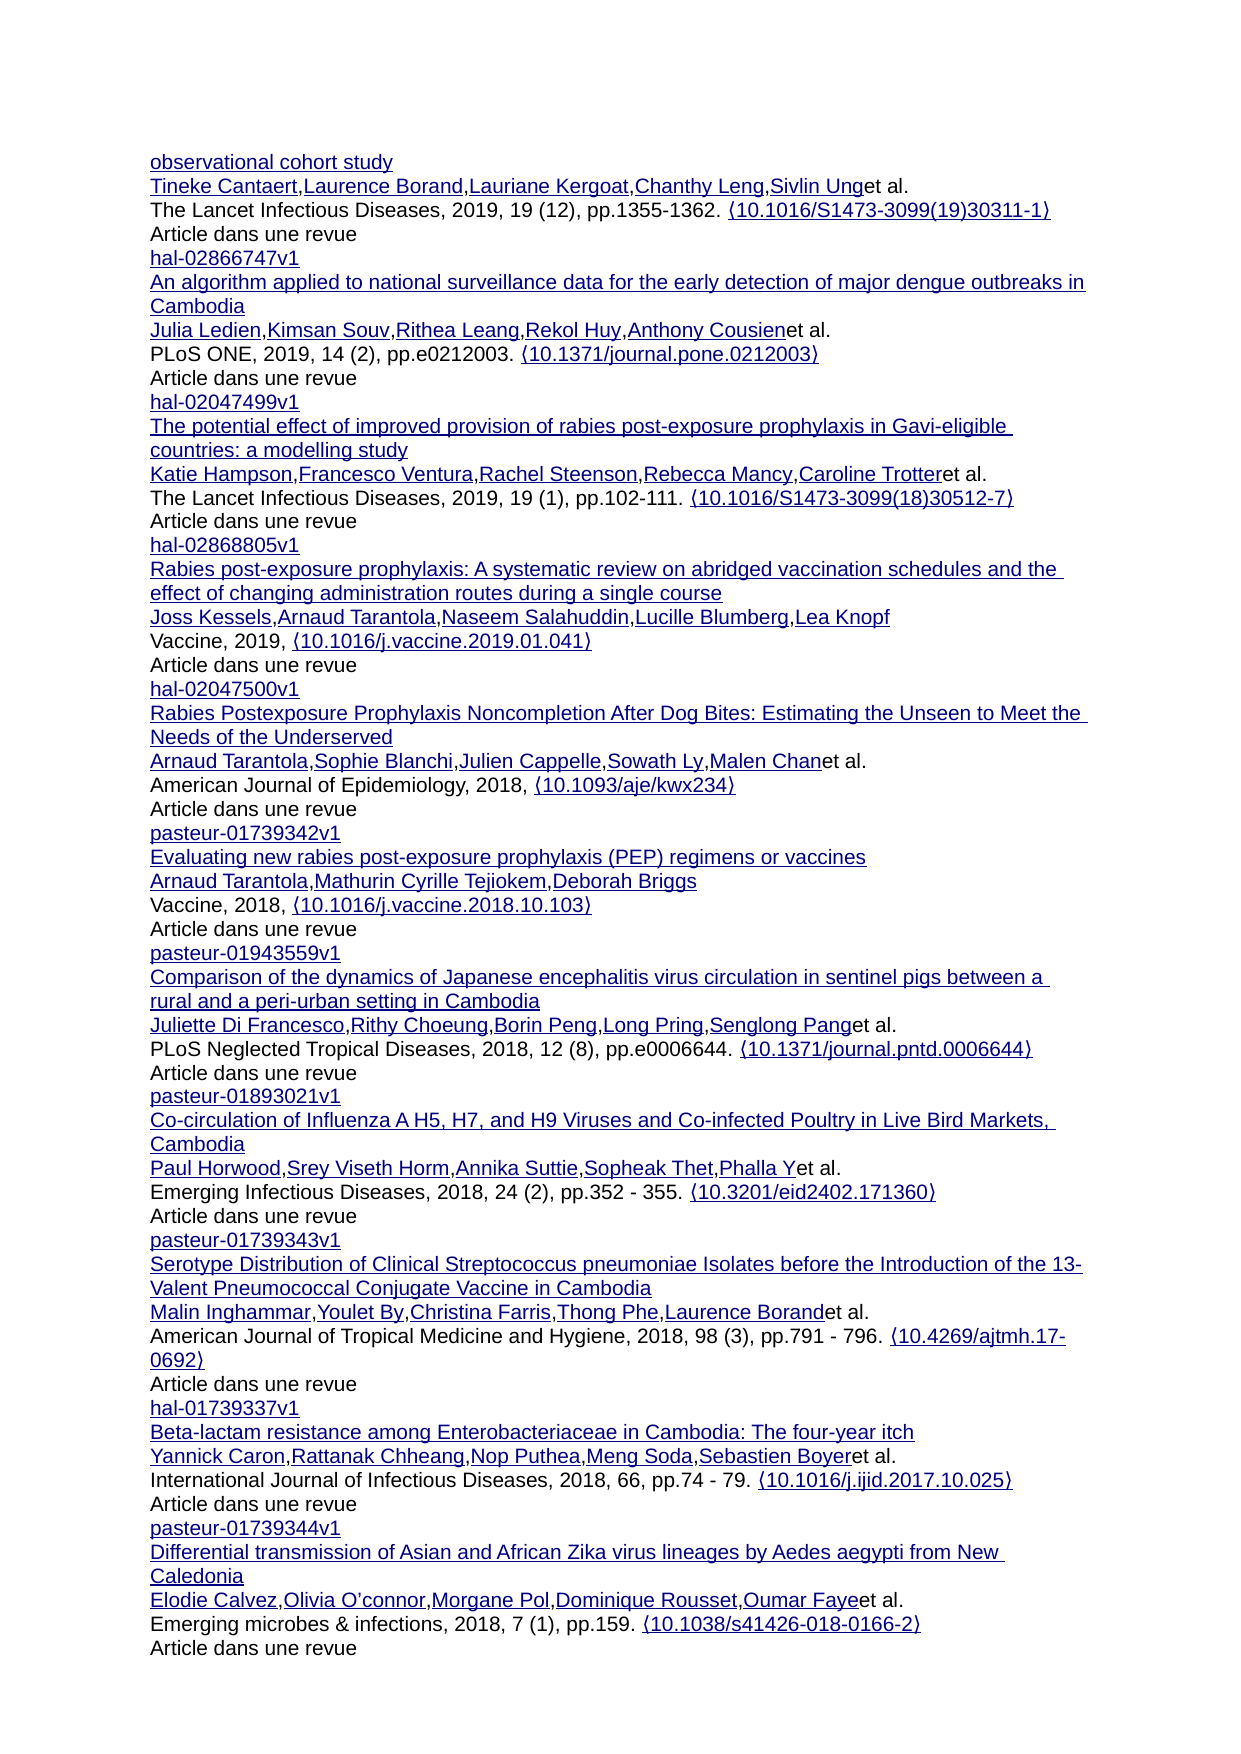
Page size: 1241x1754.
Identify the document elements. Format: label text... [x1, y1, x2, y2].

table_cell Serotype Distribution of Clinical Streptococcus pneumoniae Isolates before the Introduction of the 13-Valent Pneumococcal Conjugate Vaccine in Cambodia Malin Inghammar,Youlet By,Christina Farris,Thong Phe,Laurence Borandet al. American Journal of Tropical Medicine and Hygiene, 2018, 98 (3), pp.791 - 796. ⟨10.4269/ajtmh.17-0692⟩ Article dans une revue hal-01739337v1 [150, 1252, 1090, 1420]
table_cell Rabies post-exposure prophylaxis: A systematic review on abridged vaccination schedules and the effect of changing administration routes during a single course Joss Kessels,Arnaud Tarantola,Naseem Salahuddin,Lucille Blumberg,Lea Knopf Vaccine, 2019, ⟨10.1016/j.vaccine.2019.01.041⟩ Article dans une revue hal-02047500v1 [150, 557, 1090, 701]
table_cell Co-circulation of Influenza A H5, H7, and H9 Viruses and Co-infected Poultry in Live Bird Markets, Cambodia Paul Horwood,Srey Viseth Horm,Annika Suttie,Sopheak Thet,Phalla Yet al. Emerging Infectious Diseases, 2018, 24 (2), pp.352 - 355. ⟨10.3201/eid2402.171360⟩ Article dans une revue pasteur-01739343v1 [150, 1108, 1090, 1252]
table_cell Beta-lactam resistance among Enterobacteriaceae in Cambodia: The four-year itch Yannick Caron,Rattanak Chheang,Nop Puthea,Meng Soda,Sebastien Boyeret al. International Journal of Infectious Diseases, 2018, 66, pp.74 - 79. ⟨10.1016/j.ijid.2017.10.025⟩ Article dans une revue pasteur-01739344v1 [150, 1420, 1090, 1539]
table_cell The potential effect of improved provision of rabies post-exposure prophylaxis in Gavi-eligible countries: a modelling study Katie Hampson,Francesco Ventura,Rachel Steenson,Rebecca Mancy,Caroline Trotteret al. The Lancet Infectious Diseases, 2019, 19 (1), pp.102-111. ⟨10.1016/S1473-3099(18)30512-7⟩ Article dans une revue hal-02868805v1 [150, 414, 1090, 557]
table_cell Evaluating new rabies post-exposure prophylaxis (PEP) regimens or vaccines Arnaud Tarantola,Mathurin Cyrille Tejiokem,Deborah Briggs Vaccine, 2018, ⟨10.1016/j.vaccine.2018.10.103⟩ Article dans une revue pasteur-01943559v1 [150, 845, 1090, 964]
table_cell observational cohort study Tineke Cantaert,Laurence Borand,Lauriane Kergoat,Chanthy Leng,Sivlin Unget al. The Lancet Infectious Diseases, 2019, 19 (12), pp.1355-1362. ⟨10.1016/S1473-3099(19)30311-1⟩ Article dans une revue hal-02866747v1 [150, 150, 1090, 270]
table_cell An algorithm applied to national surveillance data for the early detection of major dengue outbreaks in Cambodia Julia Ledien,Kimsan Souv,Rithea Leang,Rekol Huy,Anthony Cousienet al. PLoS ONE, 2019, 14 (2), pp.e0212003. ⟨10.1371/journal.pone.0212003⟩ Article dans une revue hal-02047499v1 [150, 270, 1090, 413]
table_cell Rabies Postexposure Prophylaxis Noncompletion After Dog Bites: Estimating the Unseen to Meet the Needs of the Underserved Arnaud Tarantola,Sophie Blanchi,Julien Cappelle,Sowath Ly,Malen Chanet al. American Journal of Epidemiology, 2018, ⟨10.1093/aje/kwx234⟩ Article dans une revue pasteur-01739342v1 [150, 701, 1090, 845]
table_cell Comparison of the dynamics of Japanese encephalitis virus circulation in sentinel pigs between a rural and a peri-urban setting in Cambodia Juliette Di Francesco,Rithy Choeung,Borin Peng,Long Pring,Senglong Panget al. PLoS Neglected Tropical Diseases, 2018, 12 (8), pp.e0006644. ⟨10.1371/journal.pntd.0006644⟩ Article dans une revue pasteur-01893021v1 [150, 965, 1090, 1108]
table_cell Differential transmission of Asian and African Zika virus lineages by Aedes aegypti from New Caledonia Elodie Calvez,Olivia O’connor,Morgane Pol,Dominique Rousset,Oumar Fayeet al. Emerging microbes & infections, 2018, 7 (1), pp.159. ⟨10.1038/s41426-018-0166-2⟩ Article dans une revue [150, 1540, 1090, 1659]
